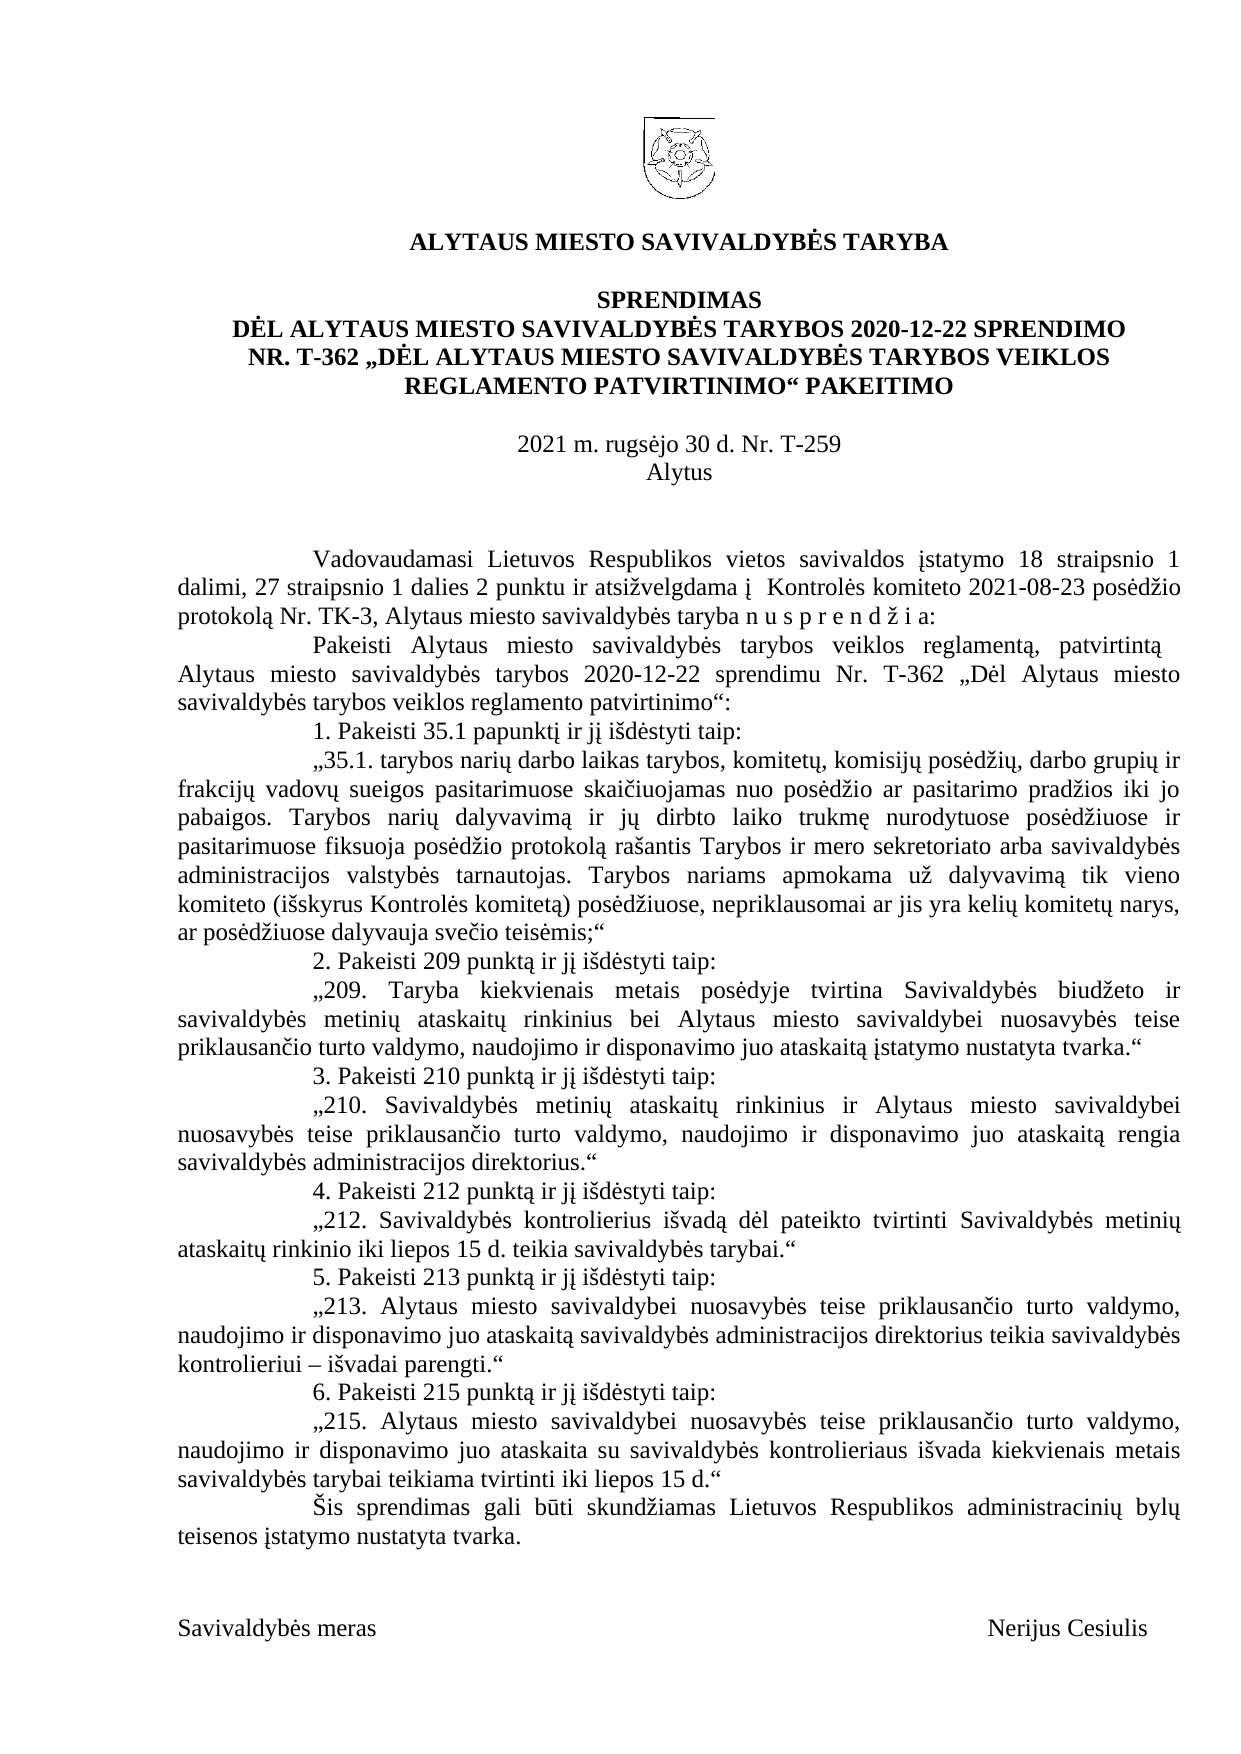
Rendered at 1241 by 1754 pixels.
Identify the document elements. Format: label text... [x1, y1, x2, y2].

text „35.1. tarybos narių darbo laikas tarybos, komitetų, komisijų posėdžių, darbo grupių ir frakcijų vadovų sueigos pasitarimuose skaičiuojamas nuo posėdžio ar pasitarimo pradžios iki jo pabaigos. Tarybos narių dalyvavimą ir jų dirbto laiko trukmę nurodytuose posėdžiuose ir pasitarimuose fiksuoja posėdžio protokolą rašantis Tarybos ir mero sekretoriato arba savivaldybės administracijos valstybės tarnautojas. Tarybos nariams apmokama už dalyvavimą tik vieno komiteto (išskyrus Kontrolės komitetą) posėdžiuose, nepriklausomai ar jis yra kelių komitetų narys, ar posėdžiuose dalyvauja svečio teisėmis;“ [177, 745, 1181, 946]
text „212. Savivaldybės kontrolierius išvadą dėl pateikto tvirtinti Savivaldybės metinių ataskaitų rinkinio iki liepos 15 d. teikia savivaldybės tarybai.“ [177, 1205, 1181, 1262]
text 3. Pakeisti 210 punktą ir jį išdėstyti taip: [177, 1061, 1181, 1090]
text 5. Pakeisti 213 punktą ir jį išdėstyti taip: [177, 1262, 1181, 1291]
text Pakeisti Alytaus miesto savivaldybės tarybos veiklos reglamentą, patvirtintą Alytaus miesto savivaldybės tarybos 2020-12-22 sprendimu Nr. T-362 „Dėl Alytaus miesto savivaldybės tarybos veiklos reglamento patvirtinimo“: [177, 630, 1181, 716]
text Savivaldybės meras Nerijus Cesiulis [177, 1613, 1181, 1641]
text SPRENDIMAS [177, 285, 1181, 314]
text „209. Taryba kiekvienais metais posėdyje tvirtina Savivaldybės biudžeto ir savivaldybės metinių ataskaitų rinkinius bei Alytaus miesto savivaldybei nuosavybės teise priklausančio turto valdymo, naudojimo ir disponavimo juo ataskaitą įstatymo nustatyta tvarka.“ [177, 975, 1181, 1061]
text 2. Pakeisti 209 punktą ir jį išdėstyti taip: [177, 946, 1181, 975]
text ALYTAUS MIESTO SAVIVALDYBĖS TARYBA [177, 227, 1181, 256]
text 2021 m. rugsėjo 30 d. Nr. T-259 [177, 429, 1181, 457]
text „213. Alytaus miesto savivaldybei nuosavybės teise priklausančio turto valdymo, naudojimo ir disponavimo juo ataskaitą savivaldybės administracijos direktorius teikia savivaldybės kontrolieriui – išvadai parengti.“ [177, 1291, 1181, 1377]
text Alytus [177, 457, 1181, 486]
text „210. Savivaldybės metinių ataskaitų rinkinius ir Alytaus miesto savivaldybei nuosavybės teise priklausančio turto valdymo, naudojimo ir disponavimo juo ataskaitą rengia savivaldybės administracijos direktorius.“ [177, 1090, 1181, 1176]
text 4. Pakeisti 212 punktą ir jį išdėstyti taip: [177, 1176, 1181, 1205]
text DĖL ALYTAUS MIESTO SAVIVALDYBĖS TARYBOS 2020-12-22 SPRENDIMO NR. T-362 „DĖL ALYTAUS MIESTO SAVIVALDYBĖS TARYBOS VEIKLOS REGLAMENTO PATVIRTINIMO“ PAKEITIMO [177, 314, 1181, 400]
text 1. Pakeisti 35.1 papunktį ir jį išdėstyti taip: [177, 716, 1181, 745]
text „215. Alytaus miesto savivaldybei nuosavybės teise priklausančio turto valdymo, naudojimo ir disponavimo juo ataskaita su savivaldybės kontrolieriaus išvada kiekvienais metais savivaldybės tarybai teikiama tvirtinti iki liepos 15 d.“ [177, 1406, 1181, 1492]
text Vadovaudamasi Lietuvos Respublikos vietos savivaldos įstatymo 18 straipsnio 1 dalimi, 27 straipsnio 1 dalies 2 punktu ir atsižvelgdama į Kontrolės komiteto 2021-08-23 posėdžio protokolą Nr. TK-3, Alytaus miesto savivaldybės taryba n u s p r e n d ž i a: [177, 544, 1181, 630]
text Šis sprendimas gali būti skundžiamas Lietuvos Respublikos administracinių bylų teisenos įstatymo nustatyta tvarka. [177, 1492, 1181, 1550]
text 6. Pakeisti 215 punktą ir jį išdėstyti taip: [177, 1377, 1181, 1406]
